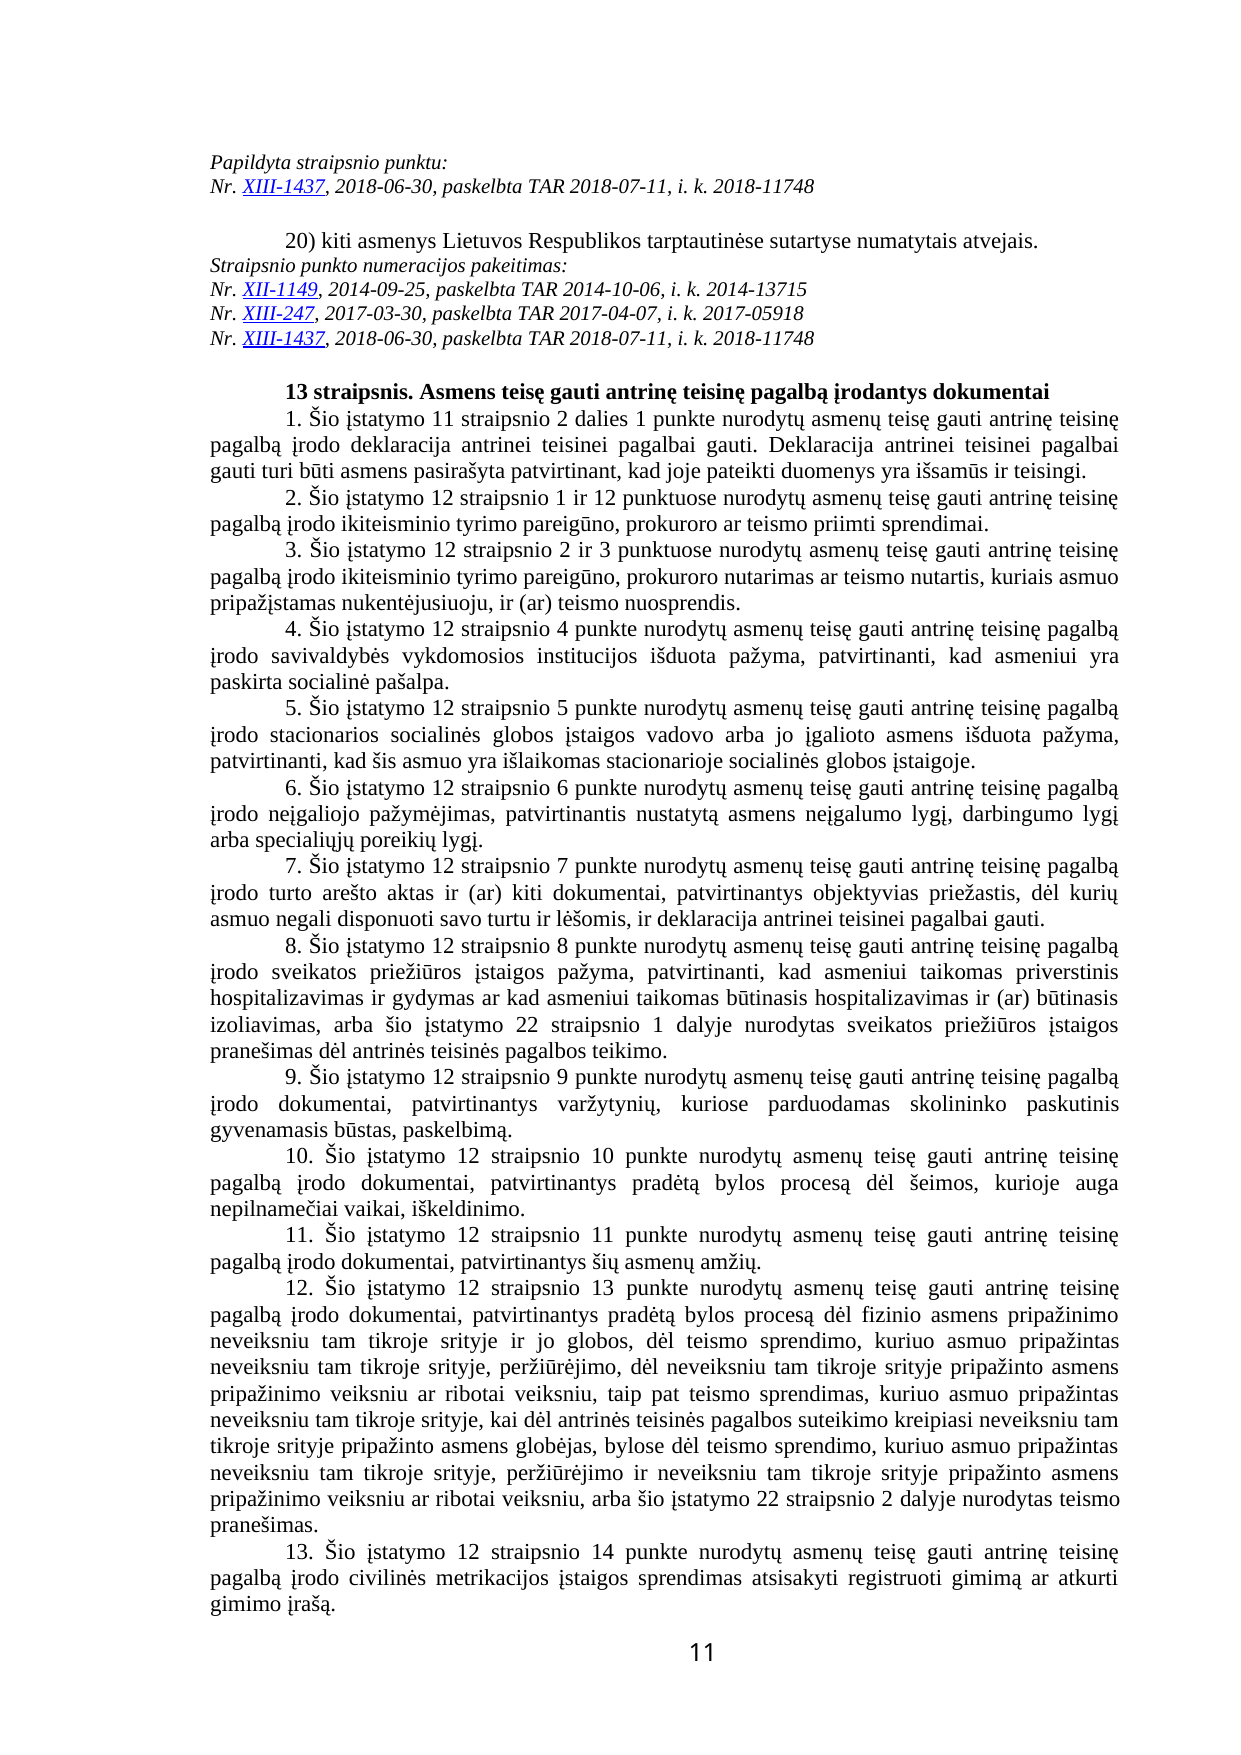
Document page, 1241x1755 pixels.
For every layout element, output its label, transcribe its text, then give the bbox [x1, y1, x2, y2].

text Nr. XII-1149, 2014-09-25, paskelbta TAR 2014-10-06, i. k. 2014-13715 [210, 277, 1120, 301]
text 20) kiti asmenys Lietuvos Respublikos tarptautinėse sutartyse numatytais atvejais. [210, 227, 1120, 253]
text 2. Šio įstatymo 12 straipsnio 1 ir 12 punktuose nurodytų asmenų teisę gauti antrinę teisinę pagalbą įrodo ikiteisminio tyrimo pareigūno, prokuroro ar teismo priimti sprendimai. [210, 484, 1120, 536]
text 11. Šio įstatymo 12 straipsnio 11 punkte nurodytų asmenų teisę gauti antrinę teisinę pagalbą įrodo dokumentai, patvirtinantys šių asmenų amžių. [210, 1222, 1120, 1274]
text 13. Šio įstatymo 12 straipsnio 14 punkte nurodytų asmenų teisę gauti antrinę teisinę pagalbą įrodo civilinės metrikacijos įstaigos sprendimas atsisakyti registruoti gimimą ar atkurti gimimo įrašą. [210, 1538, 1120, 1617]
text 4. Šio įstatymo 12 straipsnio 4 punkte nurodytų asmenų teisę gauti antrinę teisinę pagalbą įrodo savivaldybės vykdomosios institucijos išduota pažyma, patvirtinanti, kad asmeniui yra paskirta socialinė pašalpa. [210, 615, 1120, 694]
text Straipsnio punkto numeracijos pakeitimas: [210, 253, 1120, 277]
text Nr. XIII-1437, 2018-06-30, paskelbta TAR 2018-07-11, i. k. 2018-11748 [210, 174, 1120, 198]
text 5. Šio įstatymo 12 straipsnio 5 punkte nurodytų asmenų teisę gauti antrinę teisinę pagalbą įrodo stacionarios socialinės globos įstaigos vadovo arba jo įgalioto asmens išduota pažyma, patvirtinanti, kad šis asmuo yra išlaikomas stacionarioje socialinės globos įstaigoje. [210, 694, 1120, 773]
text 7. Šio įstatymo 12 straipsnio 7 punkte nurodytų asmenų teisę gauti antrinę teisinę pagalbą įrodo turto arešto aktas ir (ar) kiti dokumentai, patvirtinantys objektyvias priežastis, dėl kurių asmuo negali disponuoti savo turtu ir lėšomis, ir deklaracija antrinei teisinei pagalbai gauti. [210, 853, 1120, 932]
text Papildyta straipsnio punktu: [210, 150, 1120, 174]
text 3. Šio įstatymo 12 straipsnio 2 ir 3 punktuose nurodytų asmenų teisę gauti antrinę teisinę pagalbą įrodo ikiteisminio tyrimo pareigūno, prokuroro nutarimas ar teismo nutartis, kuriais asmuo pripažįstamas nukentėjusiuoju, ir (ar) teismo nuosprendis. [210, 536, 1120, 615]
text Nr. XIII-1437, 2018-06-30, paskelbta TAR 2018-07-11, i. k. 2018-11748 [210, 325, 1120, 349]
text 9. Šio įstatymo 12 straipsnio 9 punkte nurodytų asmenų teisę gauti antrinę teisinę pagalbą įrodo dokumentai, patvirtinantys varžytynių, kuriose parduodamas skolininko paskutinis gyvenamasis būstas, paskelbimą. [210, 1063, 1120, 1142]
text 1. Šio įstatymo 11 straipsnio 2 dalies 1 punkte nurodytų asmenų teisę gauti antrinę teisinę pagalbą įrodo deklaracija antrinei teisinei pagalbai gauti. Deklaracija antrinei teisinei pagalbai gauti turi būti asmens pasirašyta patvirtinant, kad joje pateikti duomenys yra išsamūs ir teisingi. [210, 404, 1120, 484]
text 12. Šio įstatymo 12 straipsnio 13 punkte nurodytų asmenų teisę gauti antrinę teisinę pagalbą įrodo dokumentai, patvirtinantys pradėtą bylos procesą dėl fizinio asmens pripažinimo neveiksniu tam tikroje srityje ir jo globos, dėl teismo sprendimo, kuriuo asmuo pripažintas neveiksniu tam tikroje srityje, peržiūrėjimo, dėl neveiksniu tam tikroje srityje pripažinto asmens pripažinimo veiksniu ar ribotai veiksniu, taip pat teismo sprendimas, kuriuo asmuo pripažintas neveiksniu tam tikroje srityje, kai dėl antrinės teisinės pagalbos suteikimo kreipiasi neveiksniu tam tikroje srityje pripažinto asmens globėjas, bylose dėl teismo sprendimo, kuriuo asmuo pripažintas neveiksniu tam tikroje srityje, peržiūrėjimo ir neveiksniu tam tikroje srityje pripažinto asmens pripažinimo veiksniu ar ribotai veiksniu, arba šio įstatymo 22 straipsnio 2 dalyje nurodytas teismo pranešimas. [210, 1274, 1120, 1538]
text 13 straipsnis. Asmens teisę gauti antrinę teisinę pagalbą įrodantys dokumentai [210, 378, 1120, 404]
text 6. Šio įstatymo 12 straipsnio 6 punkte nurodytų asmenų teisę gauti antrinę teisinę pagalbą įrodo neįgaliojo pažymėjimas, patvirtinantis nustatytą asmens neįgalumo lygį, darbingumo lygį arba specialiųjų poreikių lygį. [210, 773, 1120, 853]
text 8. Šio įstatymo 12 straipsnio 8 punkte nurodytų asmenų teisę gauti antrinę teisinę pagalbą įrodo sveikatos priežiūros įstaigos pažyma, patvirtinanti, kad asmeniui taikomas priverstinis hospitalizavimas ir gydymas ar kad asmeniui taikomas būtinasis hospitalizavimas ir (ar) būtinasis izoliavimas, arba šio įstatymo 22 straipsnio 1 dalyje nurodytas sveikatos priežiūros įstaigos pranešimas dėl antrinės teisinės pagalbos teikimo. [210, 932, 1120, 1063]
text Nr. XIII-247, 2017-03-30, paskelbta TAR 2017-04-07, i. k. 2017-05918 [210, 301, 1120, 325]
text 10. Šio įstatymo 12 straipsnio 10 punkte nurodytų asmenų teisę gauti antrinę teisinę pagalbą įrodo dokumentai, patvirtinantys pradėtą bylos procesą dėl šeimos, kurioje auga nepilnamečiai vaikai, iškeldinimo. [210, 1142, 1120, 1222]
